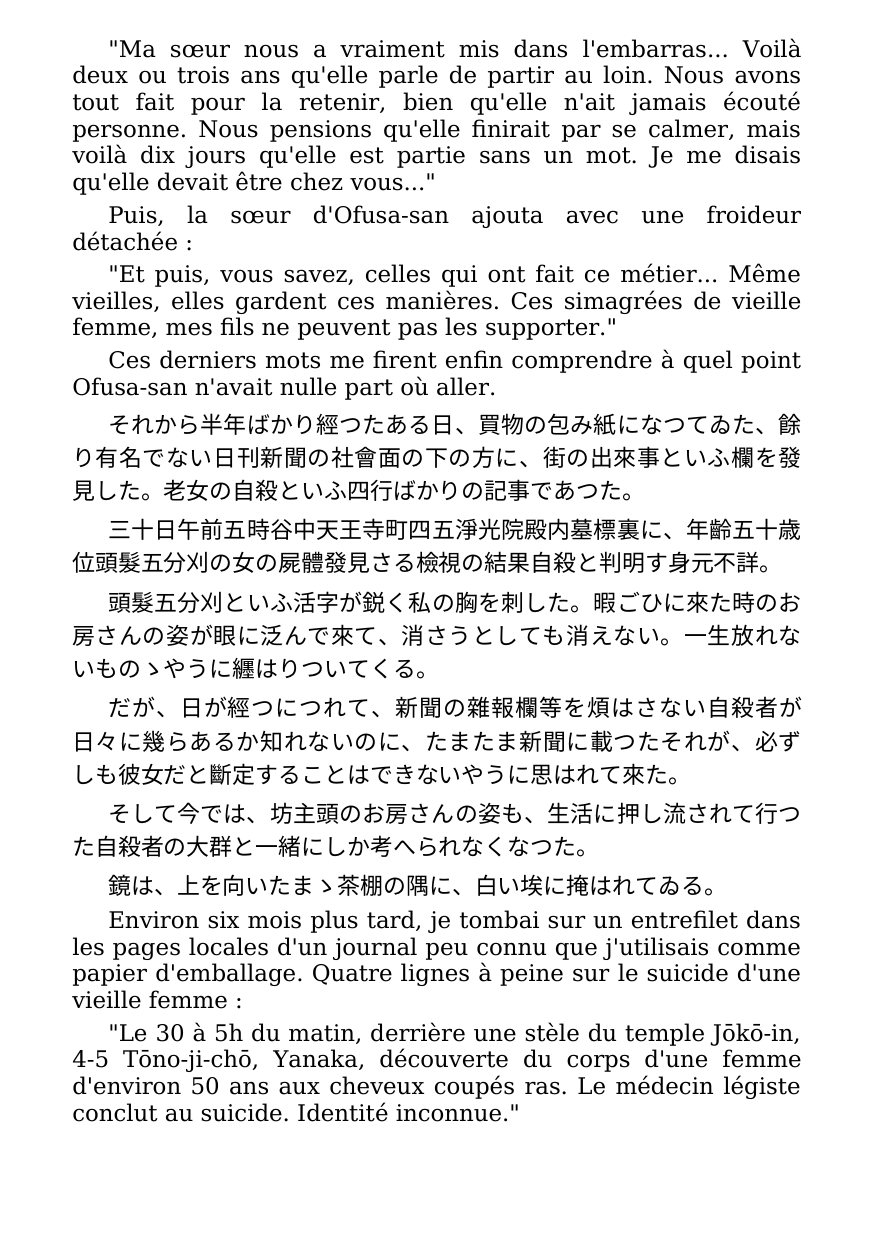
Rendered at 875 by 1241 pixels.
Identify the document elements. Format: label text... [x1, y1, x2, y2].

text それから半年ばかり經つたある日、買物の包み紙になつてゐた、餘り有名でない日刊新聞の社會面の下の方に、街の出來事といふ欄を發見した。老女の自殺といふ四行ばかりの記事であつた。 [72, 406, 802, 506]
text そして今では、坊主頭のお房さんの姿も、生活に押し流されて行つた自殺者の大群と一緒にしか考へられなくなつた。 [72, 796, 802, 862]
text Environ six mois plus tard, je tombai sur un entrefilet dans les pages locales d'un journal peu connu que j'utilisais comme papier d'emballage. Quatre lignes à peine sur le suicide d'une vieille femme : [72, 907, 802, 1014]
text "Et puis, vous savez, celles qui ont fait ce métier... Même vieilles, elles gardent ces manières. Ces simagrées de vieille femme, mes fils ne peuvent pas les supporter." [72, 261, 802, 341]
text Puis, la sœur d'Ofusa-san ajouta avec une froideur détachée : [72, 202, 802, 255]
text Ces derniers mots me firent enfin comprendre à quel point Ofusa-san n'avait nulle part où aller. [72, 347, 802, 401]
text だが、日が經つにつれて、新聞の雜報欄等を煩はさない自殺者が日々に幾らあるか知れないのに、たまたま新聞に載つたそれが、必ずしも彼女だと斷定することはできないやうに思はれて來た。 [72, 690, 802, 790]
text 三十日午前五時谷中天王寺町四五淨光院殿内墓標裏に、年齡五十歳位頭髮五分刈の女の屍體發見さる檢視の結果自殺と判明す身元不詳。 [72, 512, 802, 578]
text 頭髮五分刈といふ活字が鋭く私の胸を刺した。暇ごひに來た時のお房さんの姿が眼に泛んで來て、消さうとしても消えない。一生放れないものゝやうに纒はりついてくる。 [72, 584, 802, 684]
text 鏡は、上を向いたまゝ茶棚の隅に、白い埃に掩はれてゐる。 [72, 868, 802, 901]
text "Le 30 à 5h du matin, derrière une stèle du temple Jōkō-in, 4-5 Tōno-ji-chō, Yanaka, découverte du corps d'une femme d'environ 50 ans aux cheveux coupés ras. Le médecin légiste conclut au suicide. Identité inconnue." [72, 1020, 802, 1127]
text "Ma sœur nous a vraiment mis dans l'embarras... Voilà deux ou trois ans qu'elle parle de partir au loin. Nous avons tout fait pour la retenir, bien qu'elle n'ait jamais écouté personne. Nous pensions qu'elle finirait par se calmer, mais voilà dix jours qu'elle est partie sans un mot. Je me disais qu'elle devait être chez vous..." [72, 36, 802, 196]
